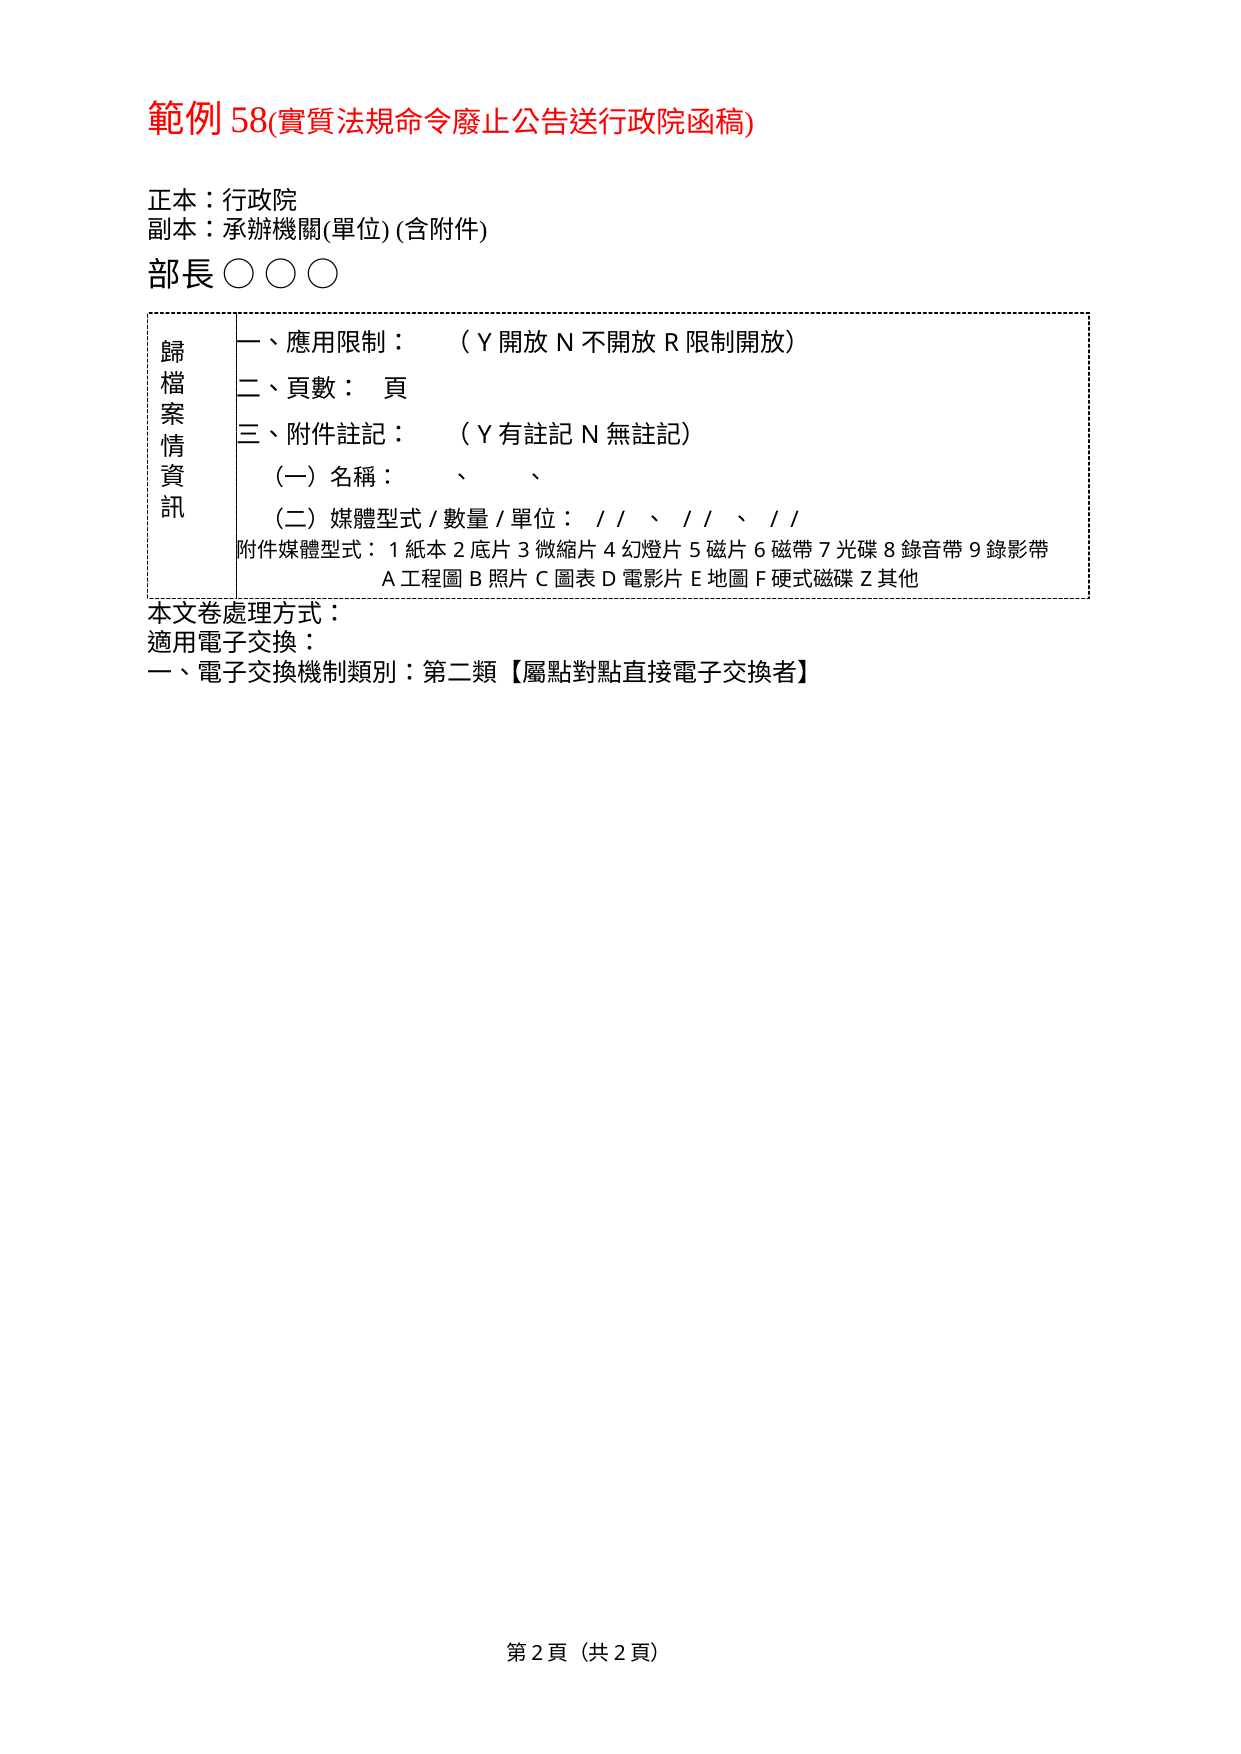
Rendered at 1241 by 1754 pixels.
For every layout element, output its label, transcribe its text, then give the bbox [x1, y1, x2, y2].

text 適用電子交換： [148, 628, 1092, 658]
text 正本：行政院 [148, 186, 1092, 215]
text 本文卷處理方式： [148, 296, 1092, 628]
text 一、電子交換機制類別：第二類【屬點對點直接電子交換者】 [148, 658, 1092, 687]
text 副本：承辦機關(單位) (含附件) [148, 215, 1092, 244]
text 部長 ○ ○ ○ [148, 244, 1092, 296]
